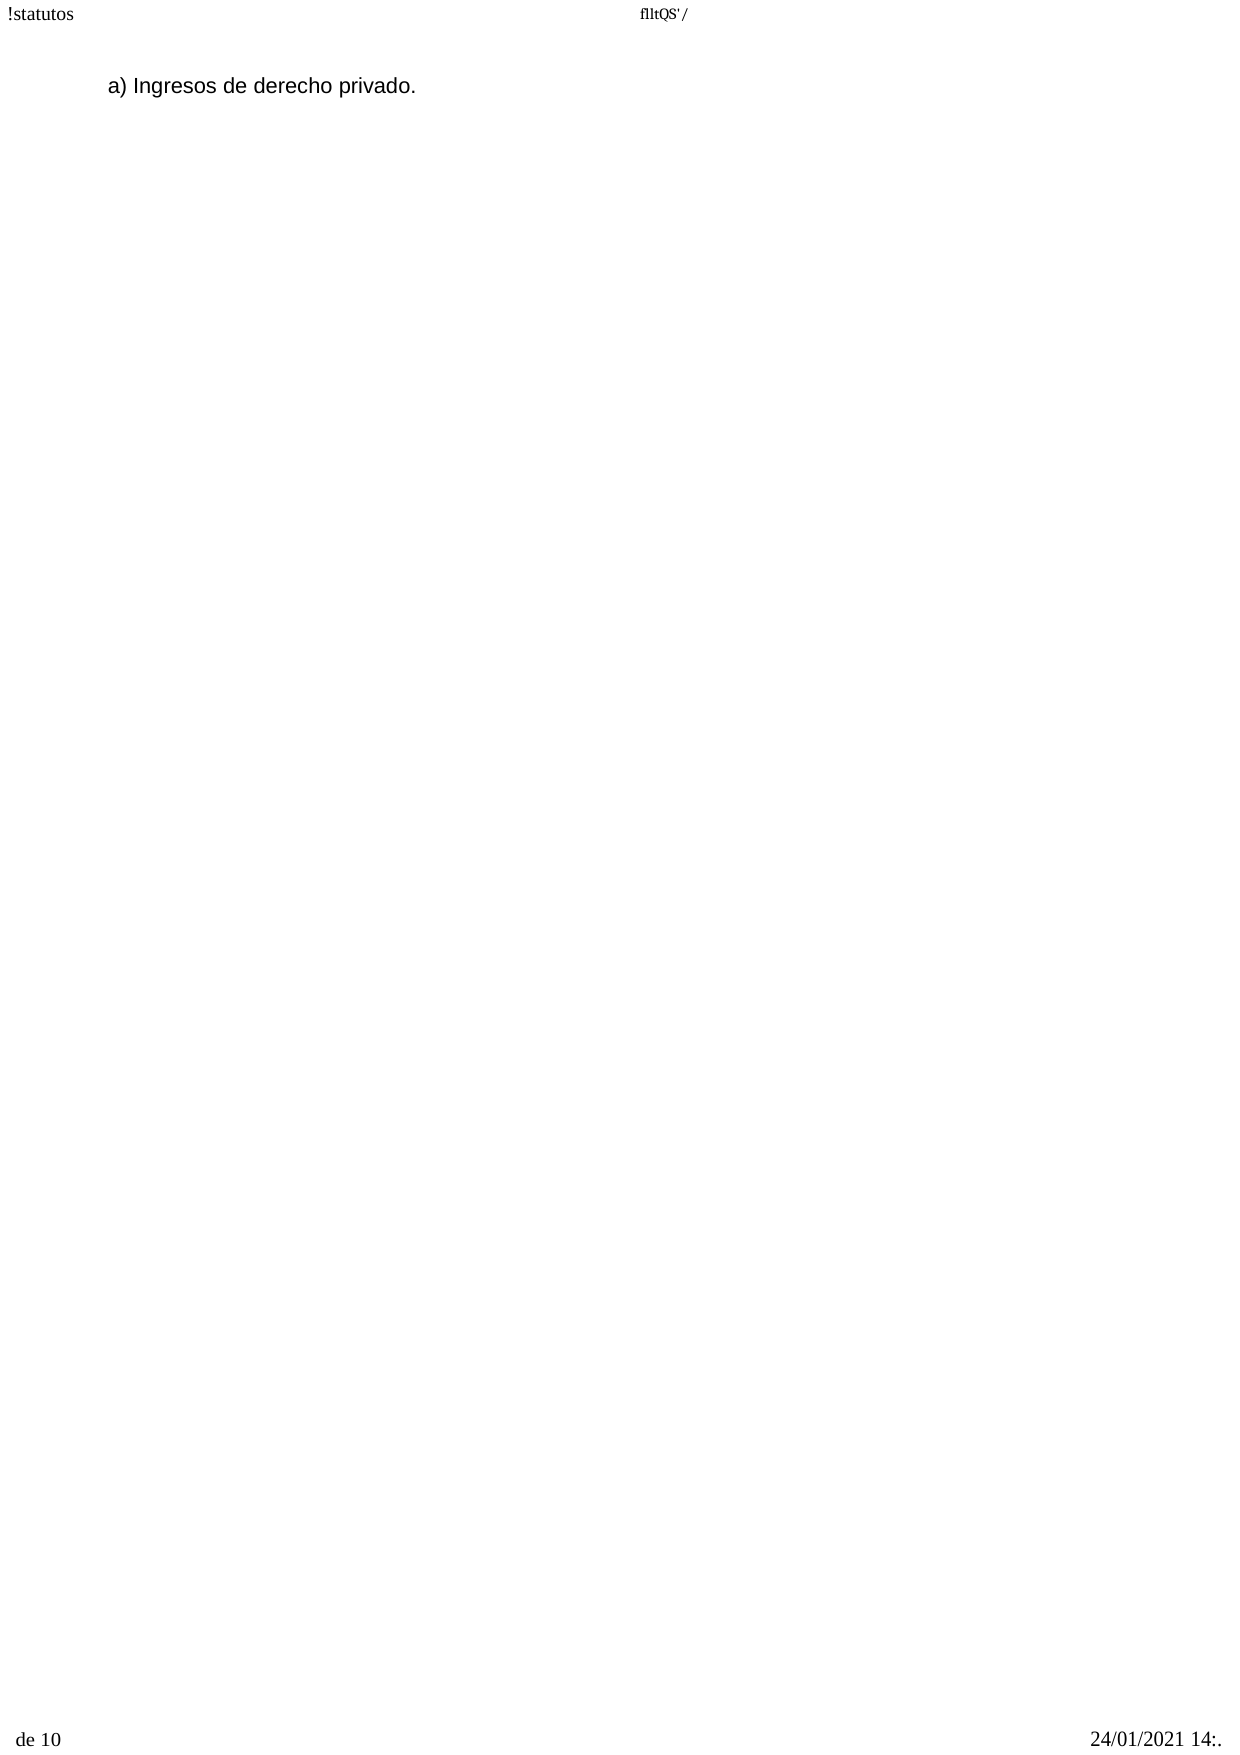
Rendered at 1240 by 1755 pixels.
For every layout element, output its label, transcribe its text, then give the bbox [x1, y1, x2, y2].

list Ingresos de derecho privado. [108, 73, 1233, 98]
